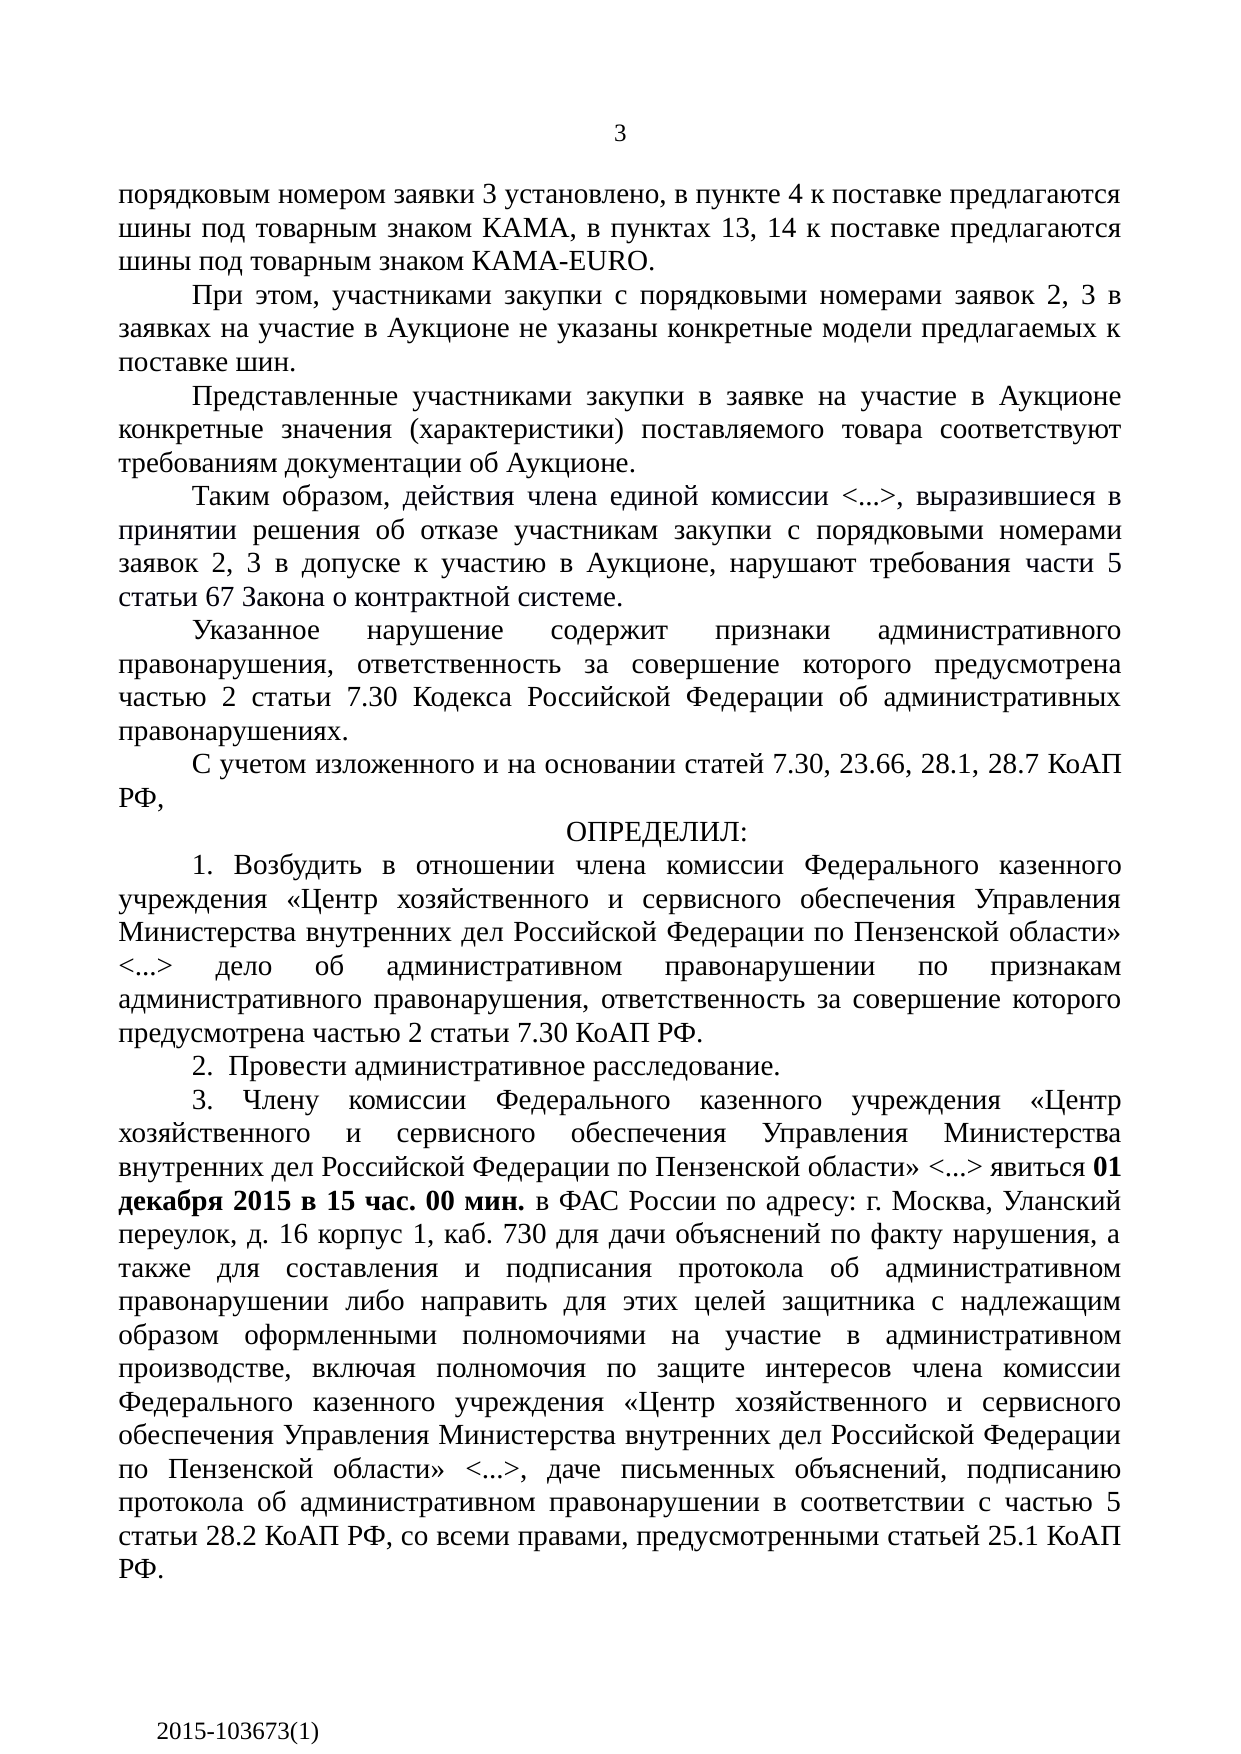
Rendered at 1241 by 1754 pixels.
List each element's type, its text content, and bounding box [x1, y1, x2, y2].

text С учетом изложенного и на основании статей 7.30, 23.66, 28.1, 28.7 КоАП РФ, [118, 747, 1122, 814]
text Указанное нарушение содержит признаки административного правонарушения, ответственность за совершение которого предусмотрена частью 2 статьи 7.30 Кодекса Российской Федерации об административных правонарушениях. [118, 612, 1122, 747]
text При этом, участниками закупки с порядковыми номерами заявок 2, 3 в заявках на участие в Аукционе не указаны конкретные модели предлагаемых к поставке шин. [118, 277, 1122, 378]
text порядковым номером заявки 3 установлено, в пункте 4 к поставке предлагаются шины под товарным знаком КАМА, в пунктах 13, 14 к поставке предлагаются шины под товарным знаком КАМА-EURO. [118, 176, 1122, 277]
text 3. Члену комиссии Федерального казенного учреждения «Центр хозяйственного и сервисного обеспечения Управления Министерства внутренних дел Российской Федерации по Пензенской области» <...> явиться 01 декабря 2015 в 15 час. 00 мин. в ФАС России по адресу: г. Москва, Уланский переулок, д. 16 корпус 1, каб. 730 для дачи объяснений по факту нарушения, а также для составления и подписания протокола об административном правонарушении либо направить для этих целей защитника с надлежащим образом оформленными полномочиями на участие в административном производстве, включая полномочия по защите интересов члена комиссии Федерального казенного учреждения «Центр хозяйственного и сервисного обеспечения Управления Министерства внутренних дел Российской Федерации по Пензенской области» <...>, даче письменных объяснений, подписанию протокола об административном правонарушении в соответствии с частью 5 статьи 28.2 КоАП РФ, со всеми правами, предусмотренными статьей 25.1 КоАП РФ. [118, 1082, 1122, 1585]
text Таким образом, действия члена единой комиссии <...>, выразившиеся в принятии решения об отказе участникам закупки с порядковыми номерами заявок 2, 3 в допуске к участию в Аукционе, нарушают требования части 5 статьи 67 Закона о контрактной системе. [118, 478, 1122, 612]
text ОПРЕДЕЛИЛ: [118, 814, 1122, 847]
text 1. Возбудить в отношении члена комиссии Федерального казенного учреждения «Центр хозяйственного и сервисного обеспечения Управления Министерства внутренних дел Российской Федерации по Пензенской области» <...> дело об административном правонарушении по признакам административного правонарушения, ответственность за совершение которого предусмотрена частью 2 статьи 7.30 КоАП РФ. [118, 847, 1122, 1048]
text Представленные участниками закупки в заявке на участие в Аукционе конкретные значения (характеристики) поставляемого товара соответствуют требованиям документации об Аукционе. [118, 378, 1122, 478]
text 2. Провести административное расследование. [118, 1048, 1122, 1082]
